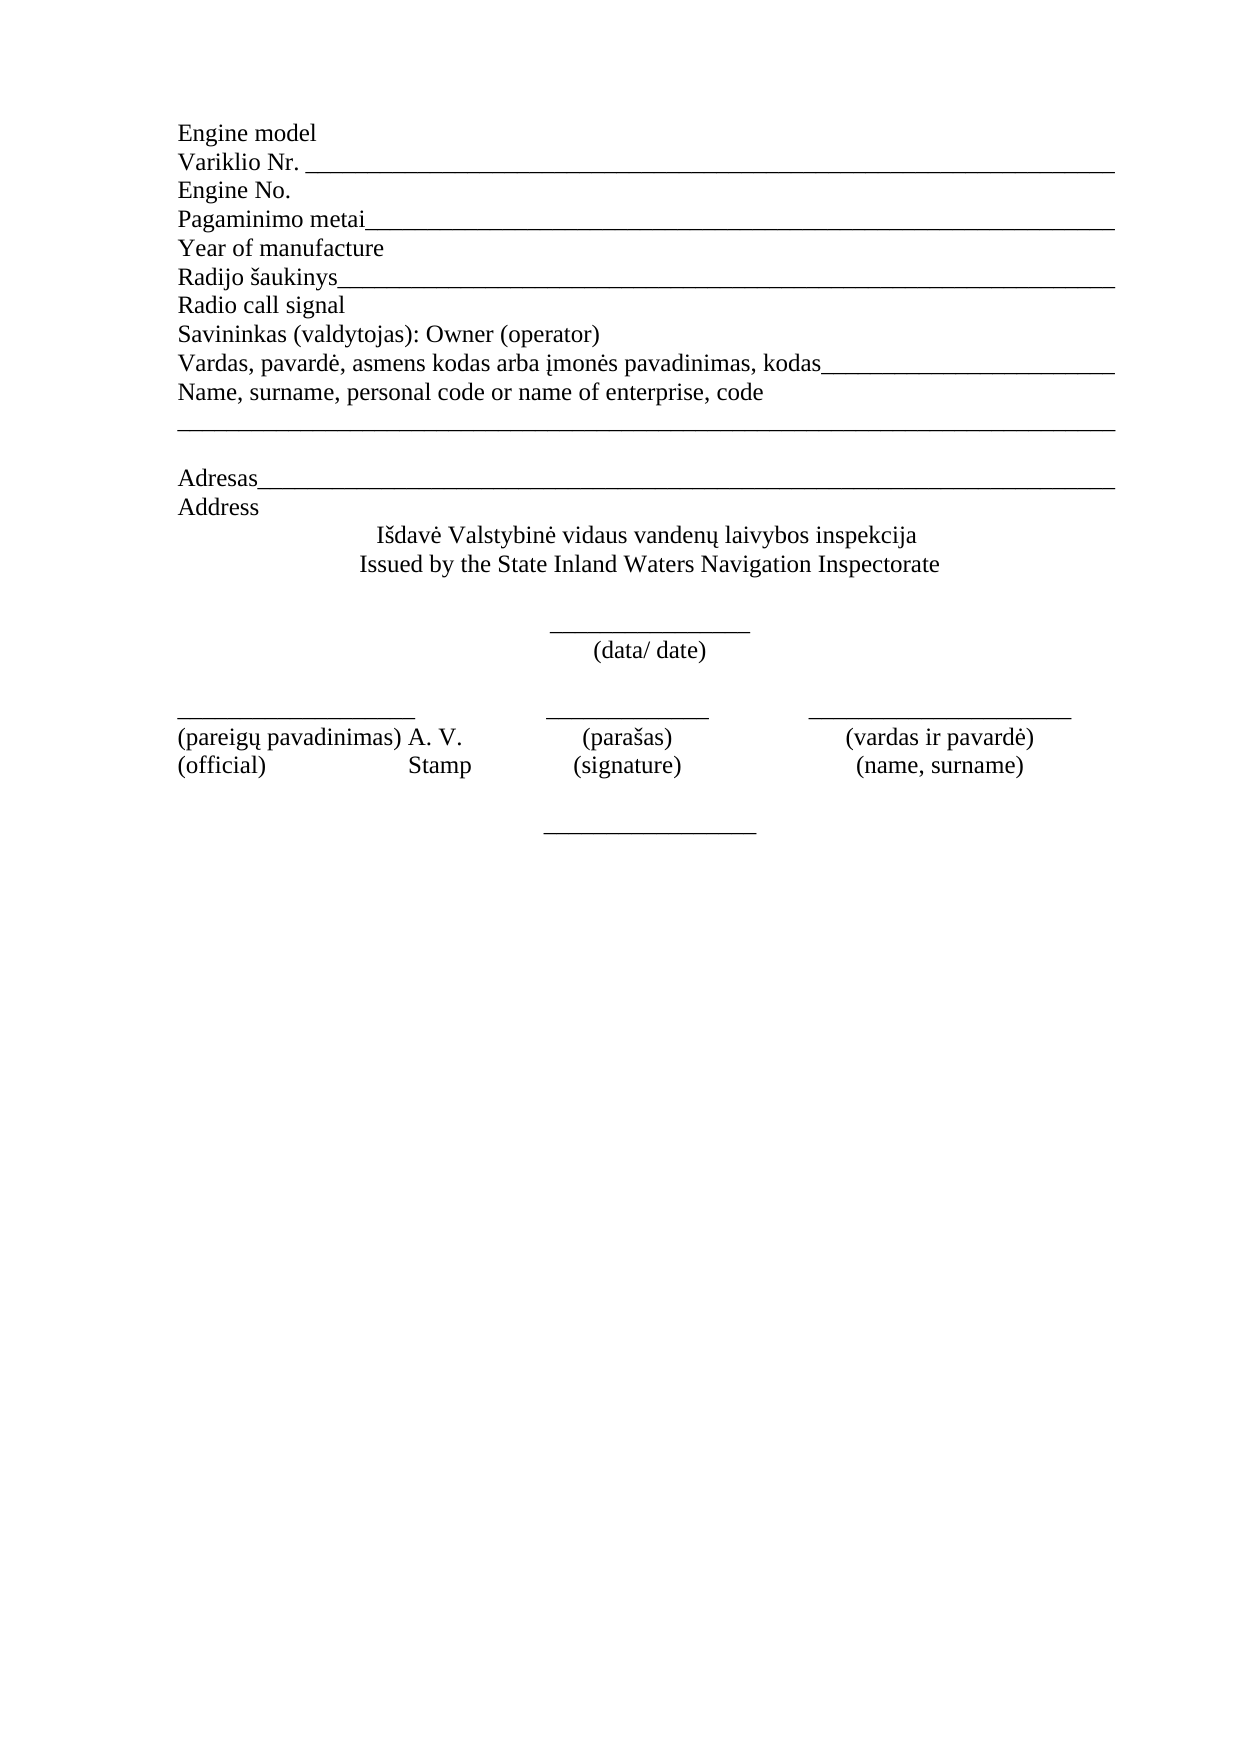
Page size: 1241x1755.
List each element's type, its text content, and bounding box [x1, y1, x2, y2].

text Pagaminimo metai [177, 204, 1122, 233]
text Variklio Nr. [177, 147, 1122, 176]
text Radijo šaukinys [177, 262, 1122, 291]
text Adresas [177, 463, 1122, 492]
text Radio call signal [177, 291, 1122, 319]
text Išdavė Valstybinė vidaus vandenų laivybos inspekcija [177, 521, 1122, 549]
text Name, surname, personal code or name of enterprise, code [177, 377, 1122, 406]
text (pareigų pavadinimas) A. V. (parašas) (vardas ir pavardė) [177, 722, 1122, 751]
text Engine model [177, 118, 1122, 147]
text _________________ [177, 808, 1122, 837]
text Savininkas (valdytojas): Owner (operator) [177, 319, 642, 348]
text ___________________ _____________ _____________________ [177, 693, 1122, 722]
text Address [177, 492, 1122, 521]
text (official) Stamp (signature) (name, surname) [177, 751, 1122, 779]
text ________________ [177, 607, 1122, 636]
text _ [177, 406, 1122, 434]
text Issued by the State Inland Waters Navigation Inspectorate [177, 549, 1122, 578]
text (data/ date) [177, 636, 1122, 664]
text Year of manufacture [177, 233, 1122, 262]
text Vardas, pavardė, asmens kodas arba įmonės pavadinimas, kodas [177, 348, 1122, 377]
text Engine No. [177, 176, 1122, 204]
